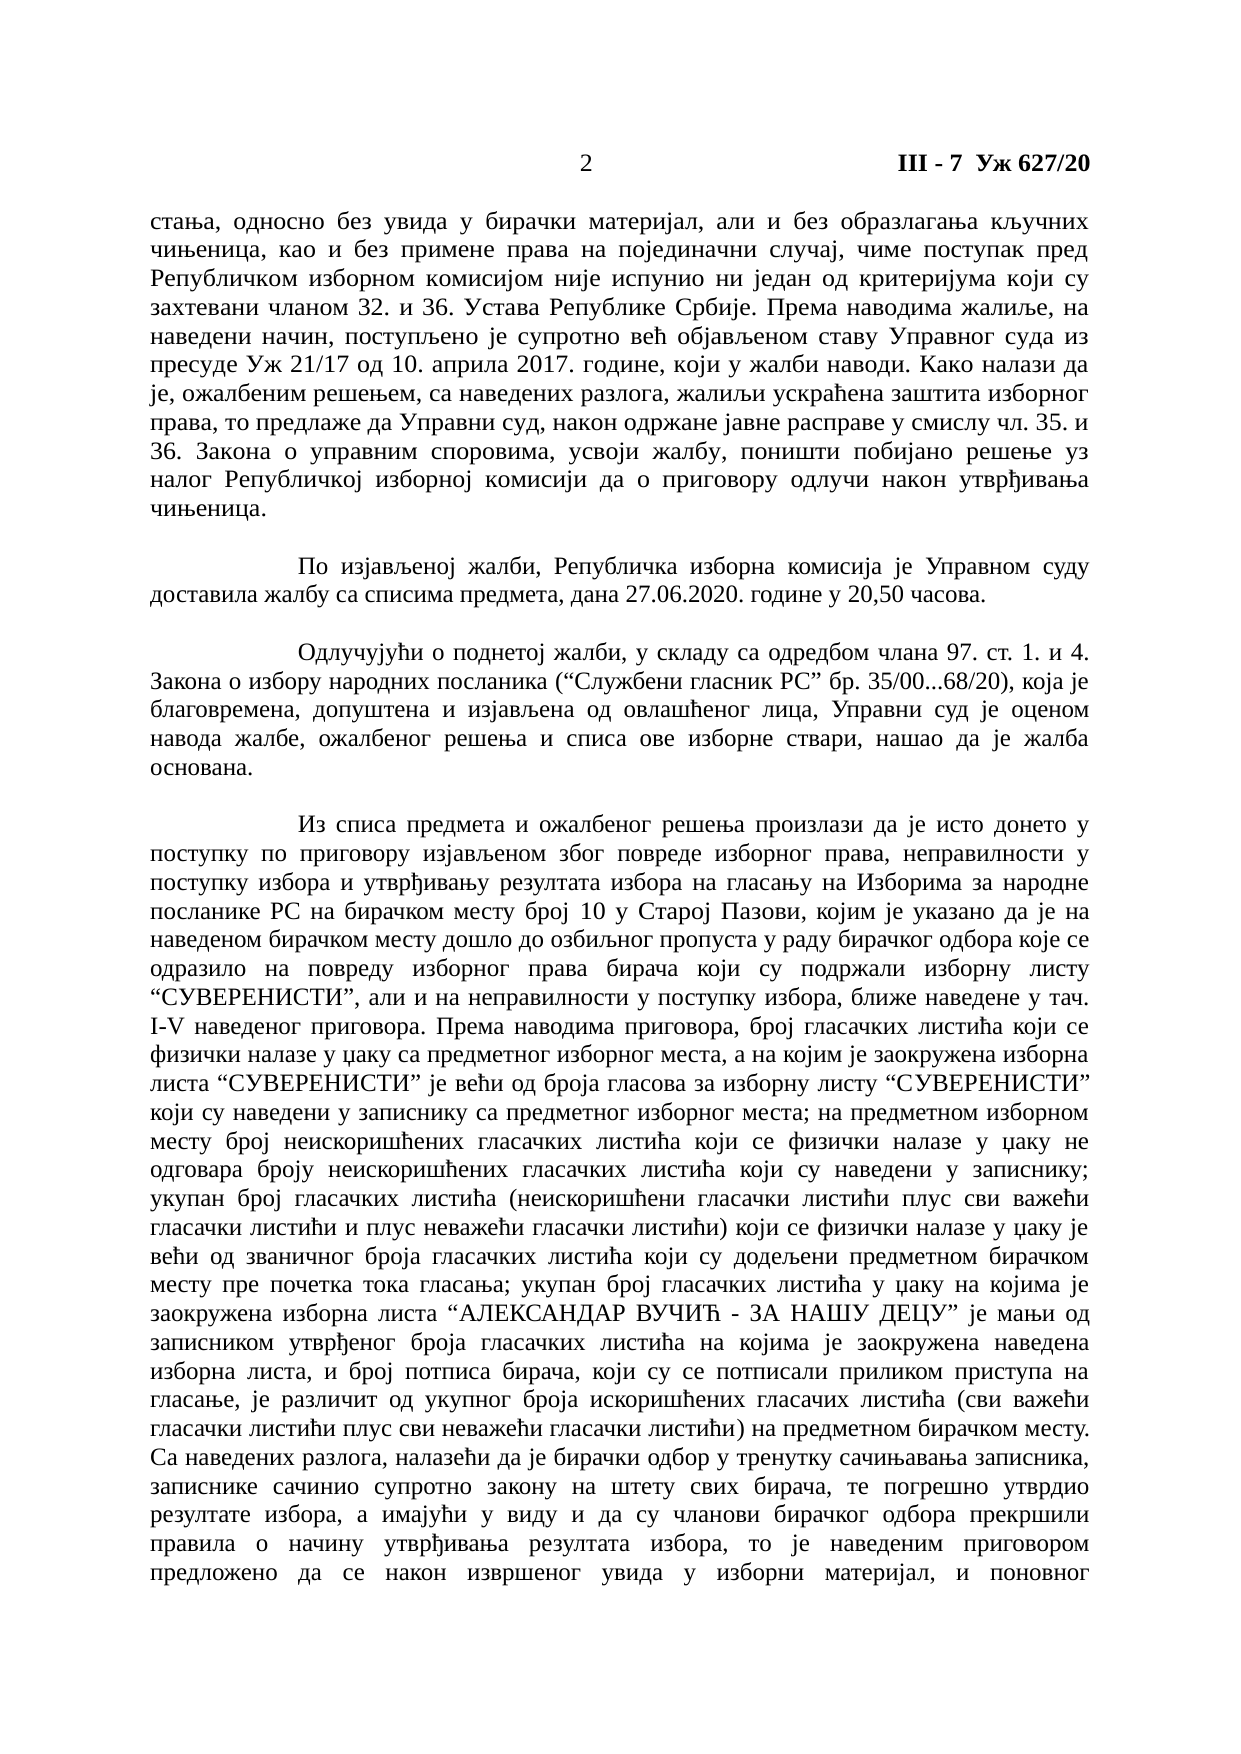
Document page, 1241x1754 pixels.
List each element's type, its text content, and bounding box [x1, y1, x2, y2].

text Одлучујући о поднетој жалби, у складу са одредбом члана 97. ст. 1. и 4. Закона о избору народних посланика (“Службени гласник РС” бр. 35/00...68/20), која је благовремена, допуштена и изјављена од овлашћеног лица, Управни суд је оценом навода жалбе, ожалбеног решења и списа ове изборне ствари, нашао да је жалба основана. [150, 637, 1090, 781]
text Из списа предмета и ожалбеног решења произлази да је исто донето у поступку по приговору изјављеном због повреде изборног права, неправилности у поступку избора и утврђивању резултата избора на гласању на Изборима за народне посланике РС на бирачком месту број 10 у Старој Пазови, којим је указано да је на наведеном бирачком месту дошло до озбиљног пропуста у раду бирачког одбора које се одразило на повреду изборног права бирача који су подржали изборну листу “СУВЕРЕНИСТИ”, али и на неправилности у поступку избора, ближе наведене у тач. I-V наведеног приговора. Према наводима приговора, број гласачких листића који се физички налазе у џаку са предметног изборног места, а на којим је заокружена изборна листа “СУВЕРЕНИСТИ” је већи од броја гласова за изборну листу “СУВЕРЕНИСТИ” који су наведени у записнику са предметног изборног места; на предметном изборном месту број неискоришћених гласачких листића који се физички налазе у џаку не одговара броју неискоришћених гласачких листића који су наведени у записнику; укупан број гласачких листића (неискоришћени гласачки листићи плус сви важећи гласачки листићи и плус неважећи гласачки листићи) који се физички налазе у џаку је већи од званичног броја гласачких листића који су додељени предметном бирачком месту пре почетка тока гласања; укупан број гласачких листића у џаку на којима је заокружена изборна листа “АЛЕКСАНДАР ВУЧИЋ - ЗА НАШУ ДЕЦУ” је мањи од записником утврђеног броја гласачких листића на којима је заокружена наведена изборна листа, и број потписа бирача, који су се потписали приликом приступа на гласање, је различит од укупног броја искоришћених гласачих листића (сви важећи гласачки листићи плус сви неважећи гласачки листићи) на предметном бирачком месту. Са наведених разлога, налазећи да је бирачки одбор у тренутку сачињавања записника, записнике сачинио супротно закону на штету свих бирача, те погрешно утврдио резултате избора, а имајући у виду и да су чланови бирачког одбора прекршили правила о начину утврђивања резултата избора, то је наведеним приговором предложено да се након извршеног увида у изборни материјал, и поновног [150, 809, 1090, 1586]
text стања, односно без увида у бирачки материјал, али и без образлагања кључних чињеница, као и без примене права на појединачни случај, чиме поступак пред Републичком изборном комисијом није испунио ни један од критеријума који су захтевани чланом 32. и 36. Устава Републике Србије. Према наводима жалиље, на наведени начин, поступљено је супротно већ објављеном ставу Управног суда из пресуде Уж 21/17 од 10. априла 2017. године, који у жалби наводи. Како налази да је, ожалбеним решењем, са наведених разлога, жалиљи ускраћена заштита изборног права, то предлаже да Управни суд, након одржане јавне расправе у смислу чл. 35. и 36. Закона о управним споровима, усвоји жалбу, поништи побијано решење уз налог Републичкој изборној комисији да о приговору одлучи након утврђивања чињеница. [150, 206, 1090, 522]
text По изјављеној жалби, Републичка изборна комисија је Управном суду доставила жалбу са списима предмета, дана 27.06.2020. године у 20,50 часова. [150, 551, 1090, 608]
